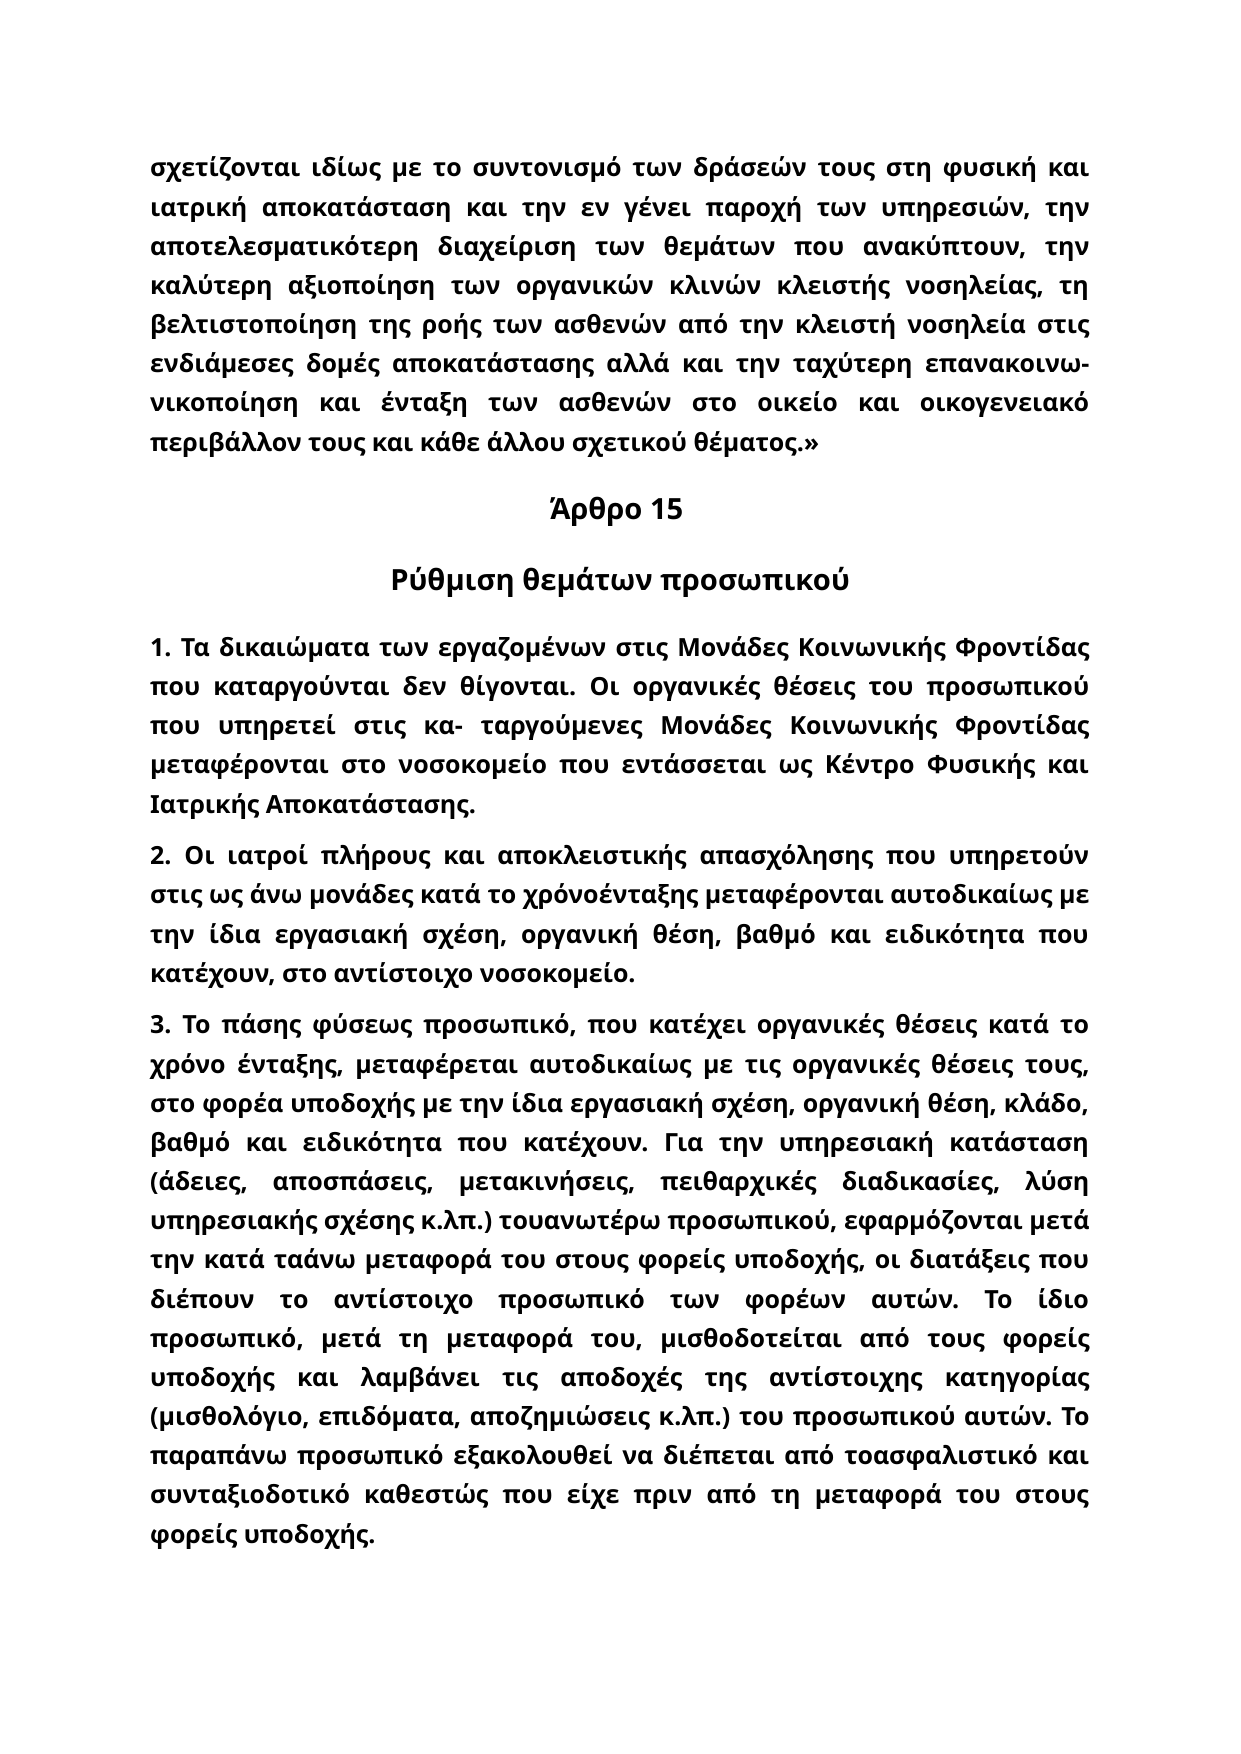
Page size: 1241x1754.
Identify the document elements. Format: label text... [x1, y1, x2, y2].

text 1. Τα δικαιώματα των εργαζομένων στις Μονάδες Κοινωνικής Φροντίδας που καταργούνται δεν θίγονται. Οι οργανικές θέσεις του προσωπικού που υπηρετεί στις κα- ταργούμενες Μονάδες Κοινωνικής Φροντίδας μεταφέρονται στο νοσοκομείο που εντάσσεται ως Κέντρο Φυσικής και Ιατρικής Αποκατάστασης. [150, 629, 1090, 820]
text σχετίζονται ιδίως με το συντονισμό των δράσεών τους στη φυσική και ιατρική αποκατάσταση και την εν γένει παροχή των υπηρεσιών, την αποτελεσματικότερη διαχείριση των θεμάτων που ανακύπτουν, την καλύτερη αξιοποίηση των οργανικών κλινών κλειστής νοσηλείας, τη βελτιστοποίηση της ροής των ασθενών από την κλειστή νοσηλεία στις ενδιάμεσες δομές αποκατάστασης αλλά και την ταχύτερη επανακοινω- νικοποίηση και ένταξη των ασθενών στο οικείο και οικογενειακό περιβάλλον τους και κάθε άλλου σχετικού θέματος.» [150, 150, 1090, 458]
subtitle Ρύθμιση θεμάτων προσωπικού [150, 559, 1090, 599]
subtitle Άρθρο 15 [150, 488, 1090, 528]
text 3. Το πάσης φύσεως προσωπικό, που κατέχει οργανικές θέσεις κατά το χρόνο ένταξης, μεταφέρεται αυτοδικαίως με τις οργανικές θέσεις τους, στο φορέα υποδοχής με την ίδια εργασιακή σχέση, οργανική θέση, κλάδο, βαθμό και ειδικότητα που κατέχουν. Για την υπηρεσιακή κατάσταση (άδειες, αποσπάσεις, μετακινήσεις, πειθαρχικές διαδικασίες, λύση υπηρεσιακής σχέσης κ.λπ.) τουανωτέρω προσωπικού, εφαρμόζονται μετά την κατά ταάνω μεταφορά του στους φορείς υποδοχής, οι διατάξεις που διέπουν το αντίστοιχο προσωπικό των φορέων αυτών. Το ίδιο προσωπικό, μετά τη μεταφορά του, μισθοδοτείται από τους φορείς υποδοχής και λαμβάνει τις αποδοχές της αντίστοιχης κατηγορίας (μισθολόγιο, επιδόματα, αποζημιώσεις κ.λπ.) του προσωπικού αυτών. Το παραπάνω προσωπικό εξακολουθεί να διέπεται από τοασφαλιστικό και συνταξιοδοτικό καθεστώς που είχε πριν από τη μεταφορά του στους φορείς υποδοχής. [150, 1007, 1090, 1550]
text 2. Οι ιατροί πλήρους και αποκλειστικής απασχόλησης που υπηρετούν στις ως άνω μονάδες κατά το χρόνοένταξης μεταφέρονται αυτοδικαίως με την ίδια εργασιακή σχέση, οργανική θέση, βαθμό και ειδικότητα που κατέχουν, στο αντίστοιχο νοσοκομείο. [150, 838, 1090, 989]
